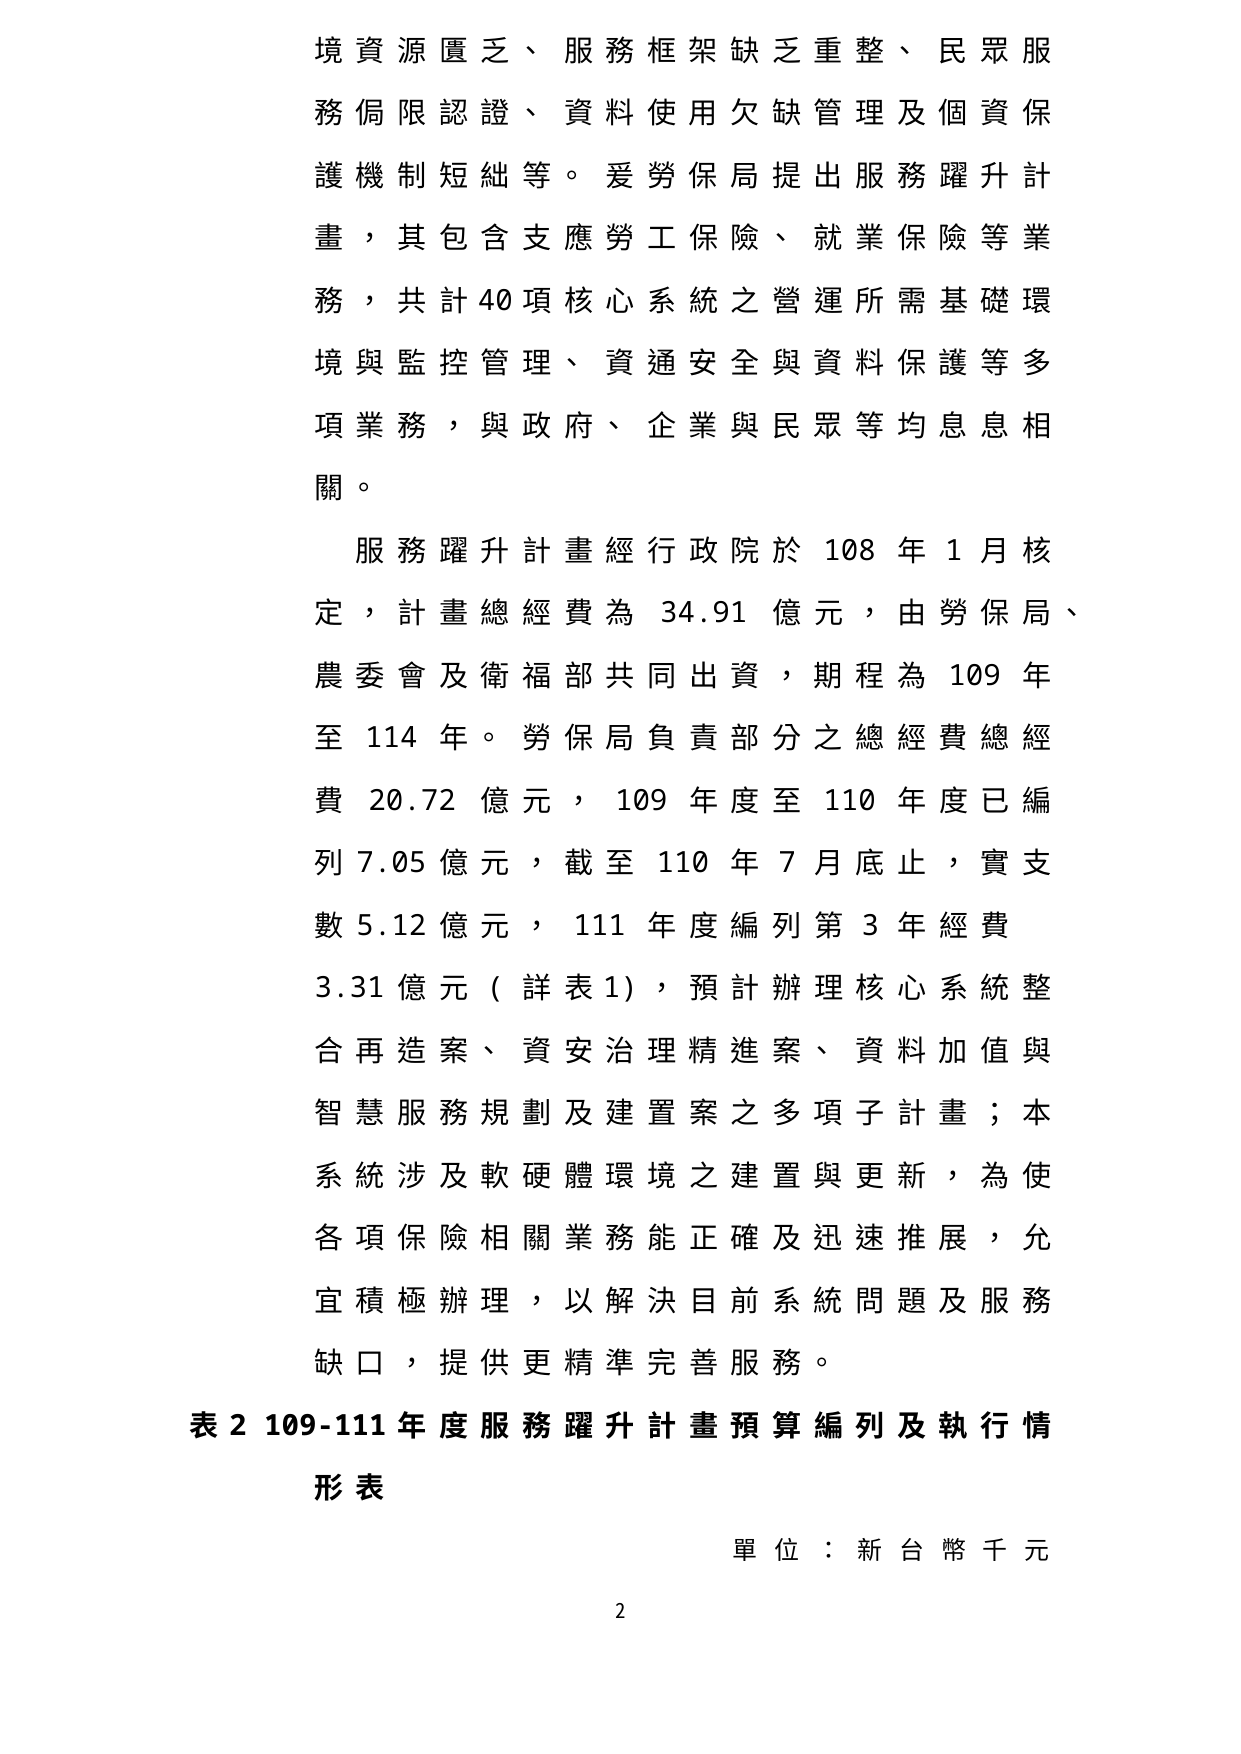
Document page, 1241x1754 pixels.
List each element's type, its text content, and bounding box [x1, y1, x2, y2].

text 服務躍升計畫經行政院於108年1月核定，計畫總經費為34.91億元，由勞保局、農委會及衛福部共同出資，期程為109年至114年。勞保局負責部分之總經費總經費20.72億元，109年度至110年度已編列7.05億元，截至110年7月底止，實支數5.12億元，111年度編列第3年經費3.31億元(詳表1)，預計辦理核心系統整合再造案、資安治理精進案、資料加值與智慧服務規劃及建置案之多項子計畫；本系統涉及軟硬體環境之建置與更新，為使各項保險相關業務能正確及迅速推展，允宜積極辦理，以解決目前系統問題及服務缺口，提供更精準完善服務。 [271, 507, 1058, 1382]
text 表2 109-111年度服務躍升計畫預算編列及執行情形表 [183, 1382, 1058, 1507]
text 境資源匱乏、服務框架缺乏重整、民眾服務侷限認證、資料使用欠缺管理及個資保護機制短絀等。爰勞保局提出服務躍升計畫，其包含支應勞工保險、就業保險等業務，共計40項核心系統之營運所需基礎環境與監控管理、資通安全與資料保護等多項業務，與政府、企業與民眾等均息息相關。 [271, 7, 1058, 507]
text 單位：新台幣千元 [183, 1507, 1058, 1569]
